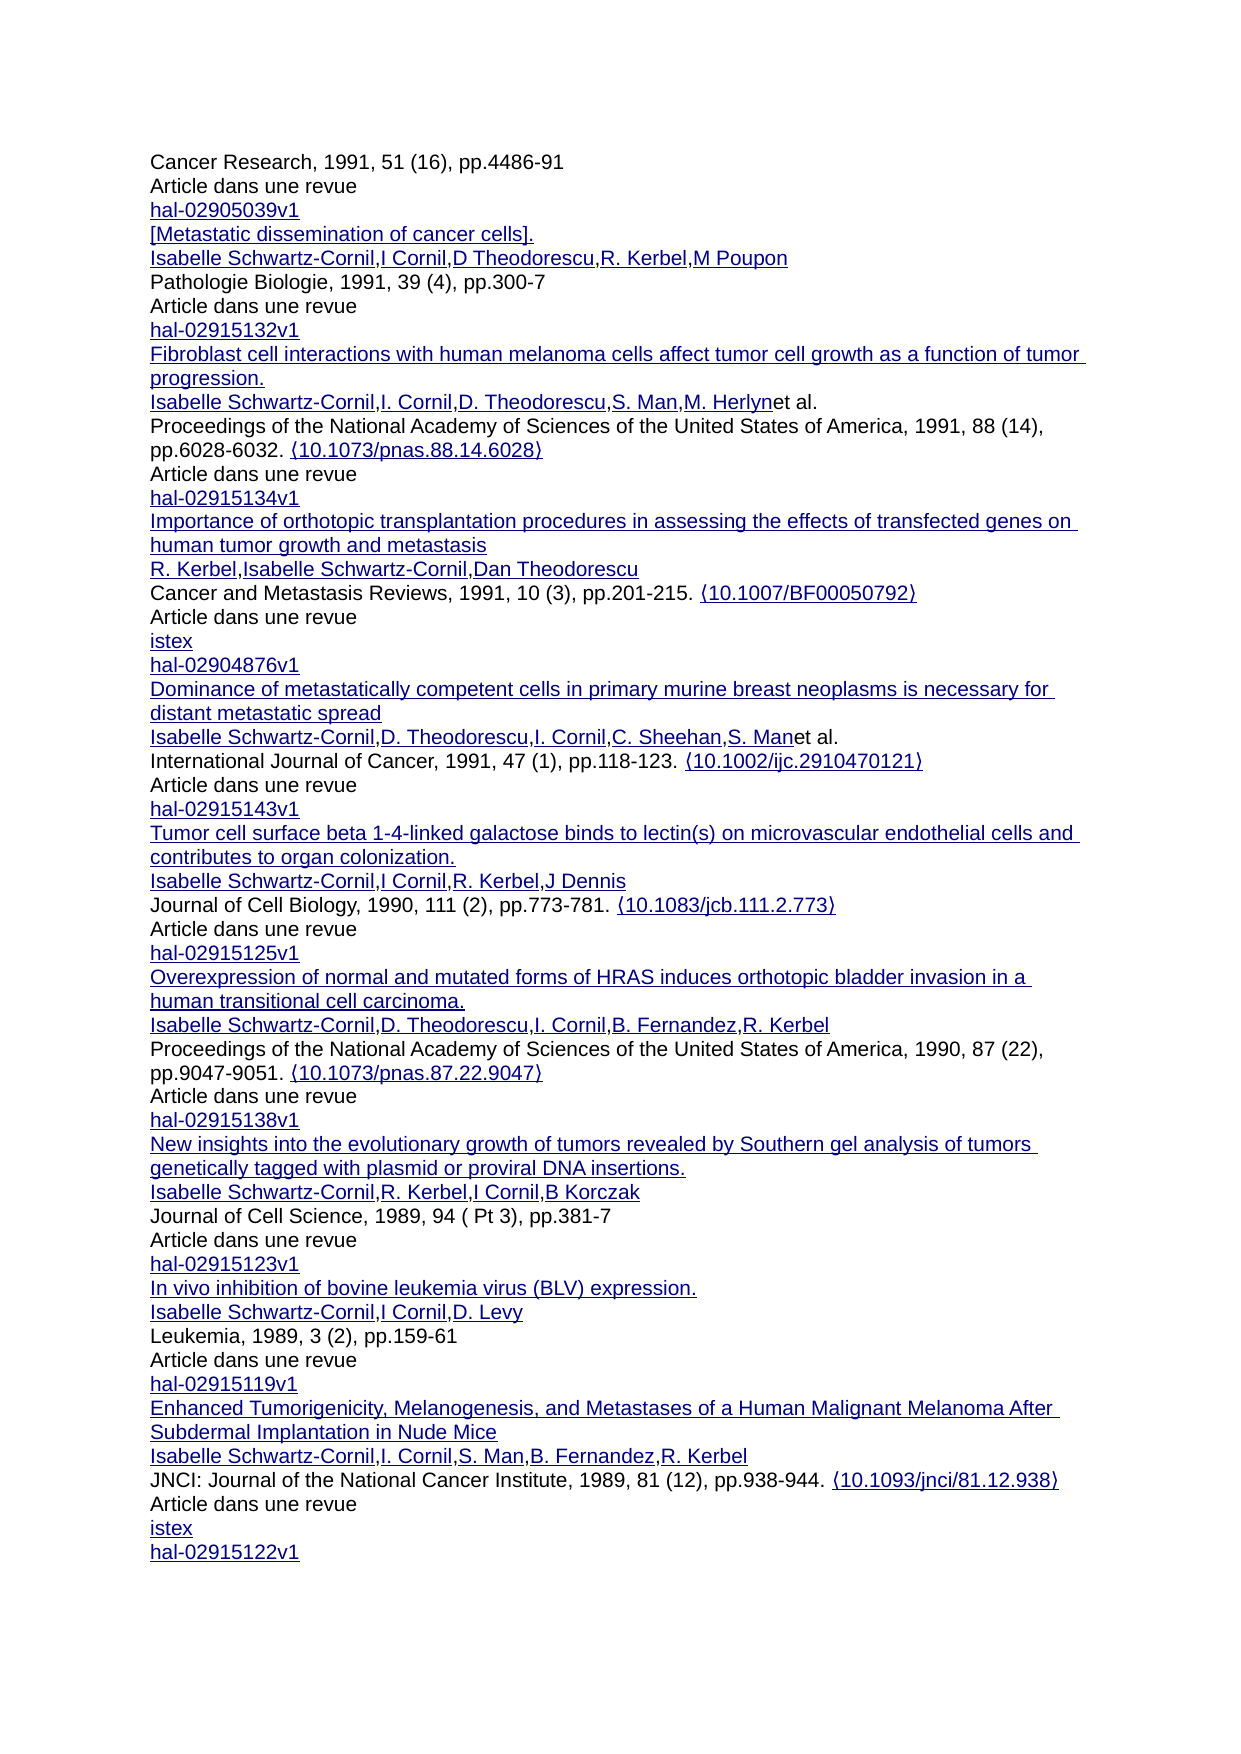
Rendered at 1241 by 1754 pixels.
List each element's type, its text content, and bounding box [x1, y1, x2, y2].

table_cell In vivo inhibition of bovine leukemia virus (BLV) expression. Isabelle Schwartz-Cornil,I Cornil,D. Levy Leukemia, 1989, 3 (2), pp.159-61 Article dans une revue hal-02915119v1 [150, 1276, 1090, 1396]
table_cell Cancer Research, 1991, 51 (16), pp.4486-91 Article dans une revue hal-02905039v1 [150, 150, 1090, 222]
table_cell Tumor cell surface beta 1-4-linked galactose binds to lectin(s) on microvascular endothelial cells and contributes to organ colonization. Isabelle Schwartz-Cornil,I Cornil,R. Kerbel,J Dennis Journal of Cell Biology, 1990, 111 (2), pp.773-781. ⟨10.1083/jcb.111.2.773⟩ Article dans une revue hal-02915125v1 [150, 821, 1090, 964]
table_cell [Metastatic dissemination of cancer cells]. Isabelle Schwartz-Cornil,I Cornil,D Theodorescu,R. Kerbel,M Poupon Pathologie Biologie, 1991, 39 (4), pp.300-7 Article dans une revue hal-02915132v1 [150, 222, 1090, 342]
table_cell Dominance of metastatically competent cells in primary murine breast neoplasms is necessary for distant metastatic spread Isabelle Schwartz-Cornil,D. Theodorescu,I. Cornil,C. Sheehan,S. Manet al. International Journal of Cancer, 1991, 47 (1), pp.118-123. ⟨10.1002/ijc.2910470121⟩ Article dans une revue hal-02915143v1 [150, 677, 1090, 821]
table_cell Fibroblast cell interactions with human melanoma cells affect tumor cell growth as a function of tumor progression. Isabelle Schwartz-Cornil,I. Cornil,D. Theodorescu,S. Man,M. Herlynet al. Proceedings of the National Academy of Sciences of the United States of America, 1991, 88 (14), pp.6028-6032. ⟨10.1073/pnas.88.14.6028⟩ Article dans une revue hal-02915134v1 [150, 342, 1090, 509]
table_cell Overexpression of normal and mutated forms of HRAS induces orthotopic bladder invasion in a human transitional cell carcinoma. Isabelle Schwartz-Cornil,D. Theodorescu,I. Cornil,B. Fernandez,R. Kerbel Proceedings of the National Academy of Sciences of the United States of America, 1990, 87 (22), pp.9047-9051. ⟨10.1073/pnas.87.22.9047⟩ Article dans une revue hal-02915138v1 [150, 965, 1090, 1132]
table_cell Enhanced Tumorigenicity, Melanogenesis, and Metastases of a Human Malignant Melanoma After Subdermal Implantation in Nude Mice Isabelle Schwartz-Cornil,I. Cornil,S. Man,B. Fernandez,R. Kerbel JNCI: Journal of the National Cancer Institute, 1989, 81 (12), pp.938-944. ⟨10.1093/jnci/81.12.938⟩ Article dans une revue istex hal-02915122v1 [150, 1396, 1090, 1563]
table_cell New insights into the evolutionary growth of tumors revealed by Southern gel analysis of tumors genetically tagged with plasmid or proviral DNA insertions. Isabelle Schwartz-Cornil,R. Kerbel,I Cornil,B Korczak Journal of Cell Science, 1989, 94 ( Pt 3), pp.381-7 Article dans une revue hal-02915123v1 [150, 1132, 1090, 1276]
table_cell Importance of orthotopic transplantation procedures in assessing the effects of transfected genes on human tumor growth and metastasis R. Kerbel,Isabelle Schwartz-Cornil,Dan Theodorescu Cancer and Metastasis Reviews, 1991, 10 (3), pp.201-215. ⟨10.1007/BF00050792⟩ Article dans une revue istex hal-02904876v1 [150, 509, 1090, 677]
